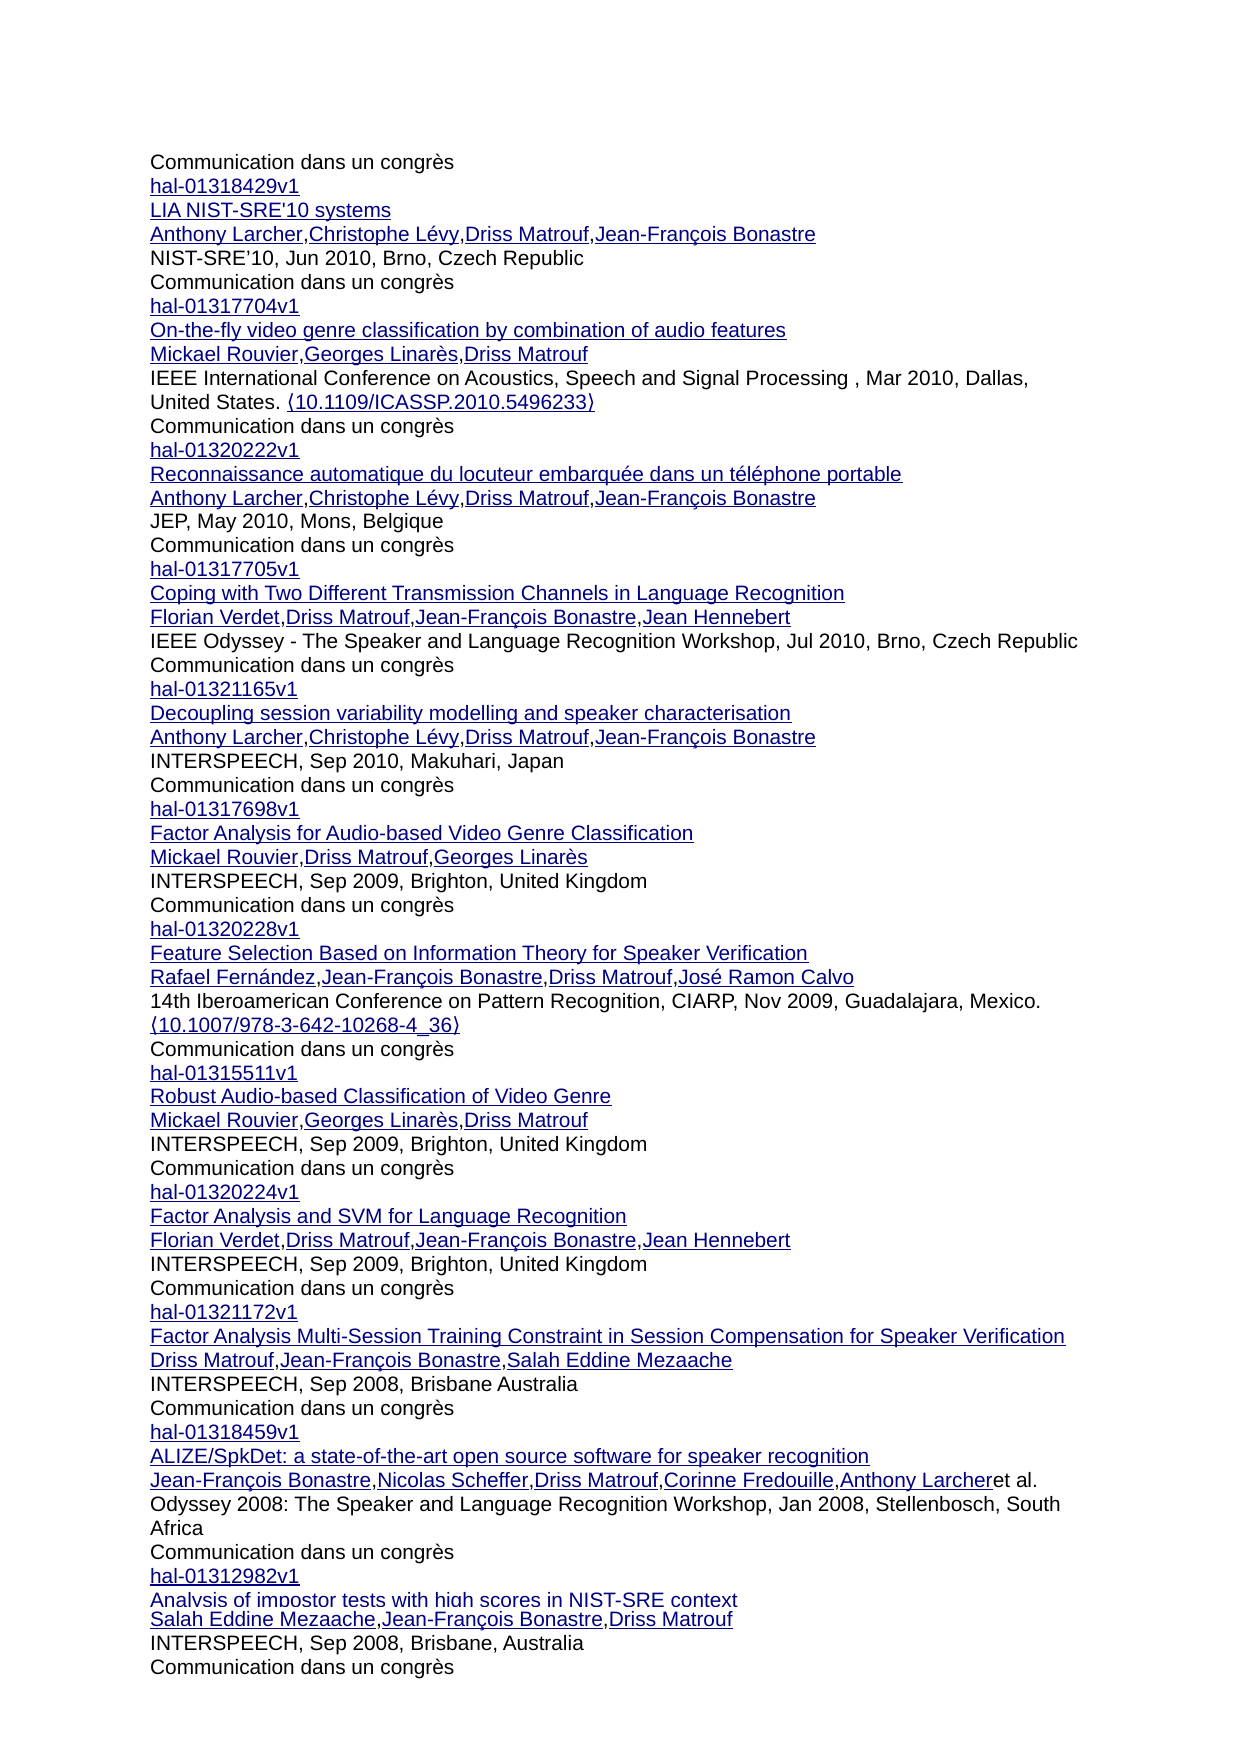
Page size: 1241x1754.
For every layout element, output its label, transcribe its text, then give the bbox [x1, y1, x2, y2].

table_cell ALIZE/SpkDet: a state-of-the-art open source software for speaker recognition Jean-François Bonastre,Nicolas Scheffer,Driss Matrouf,Corinne Fredouille,Anthony Larcheret al. Odyssey 2008: The Speaker and Language Recognition Workshop, Jan 2008, Stellenbosch, South Africa Communication dans un congrès hal-01312982v1 [150, 1444, 1090, 1587]
table_cell Feature Selection Based on Information Theory for Speaker Verification Rafael Fernández,Jean-François Bonastre,Driss Matrouf,José Ramon Calvo 14th Iberoamerican Conference on Pattern Recognition, CIARP, Nov 2009, Guadalajara, Mexico. ⟨10.1007/978-3-642-10268-4_36⟩ Communication dans un congrès hal-01315511v1 [150, 941, 1090, 1084]
table_cell Factor Analysis Multi-Session Training Constraint in Session Compensation for Speaker Verification Driss Matrouf,Jean-François Bonastre,Salah Eddine Mezaache INTERSPEECH, Sep 2008, Brisbane Australia Communication dans un congrès hal-01318459v1 [150, 1324, 1090, 1444]
table_cell Factor Analysis and SVM for Language Recognition Florian Verdet,Driss Matrouf,Jean-François Bonastre,Jean Hennebert INTERSPEECH, Sep 2009, Brighton, United Kingdom Communication dans un congrès hal-01321172v1 [150, 1204, 1090, 1324]
table_cell LIA NIST-SRE'10 systems Anthony Larcher,Christophe Lévy,Driss Matrouf,Jean-François Bonastre NIST-SRE’10, Jun 2010, Brno, Czech Republic Communication dans un congrès hal-01317704v1 [150, 198, 1090, 318]
table_cell Analysis of impostor tests with high scores in NIST-SRE context Salah Eddine Mezaache,Jean-François Bonastre,Driss Matrouf INTERSPEECH, Sep 2008, Brisbane, Australia Communication dans un congrès [150, 1588, 1090, 1679]
table_cell Factor Analysis for Audio-based Video Genre Classification Mickael Rouvier,Driss Matrouf,Georges Linarès INTERSPEECH, Sep 2009, Brighton, United Kingdom Communication dans un congrès hal-01320228v1 [150, 821, 1090, 941]
table_cell Decoupling session variability modelling and speaker characterisation Anthony Larcher,Christophe Lévy,Driss Matrouf,Jean-François Bonastre INTERSPEECH, Sep 2010, Makuhari, Japan Communication dans un congrès hal-01317698v1 [150, 701, 1090, 821]
table_cell On-the-fly video genre classification by combination of audio features Mickael Rouvier,Georges Linarès,Driss Matrouf IEEE International Conference on Acoustics, Speech and Signal Processing , Mar 2010, Dallas, United States. ⟨10.1109/ICASSP.2010.5496233⟩ Communication dans un congrès hal-01320222v1 [150, 318, 1090, 461]
table_cell Reconnaissance automatique du locuteur embarquée dans un téléphone portable Anthony Larcher,Christophe Lévy,Driss Matrouf,Jean-François Bonastre JEP, May 2010, Mons, Belgique Communication dans un congrès hal-01317705v1 [150, 461, 1090, 581]
table_cell Coping with Two Different Transmission Channels in Language Recognition Florian Verdet,Driss Matrouf,Jean-François Bonastre,Jean Hennebert IEEE Odyssey - The Speaker and Language Recognition Workshop, Jul 2010, Brno, Czech Republic Communication dans un congrès hal-01321165v1 [150, 581, 1090, 701]
table_cell Communication dans un congrès hal-01318429v1 [150, 150, 1090, 198]
table_cell Robust Audio-based Classification of Video Genre Mickael Rouvier,Georges Linarès,Driss Matrouf INTERSPEECH, Sep 2009, Brighton, United Kingdom Communication dans un congrès hal-01320224v1 [150, 1084, 1090, 1204]
